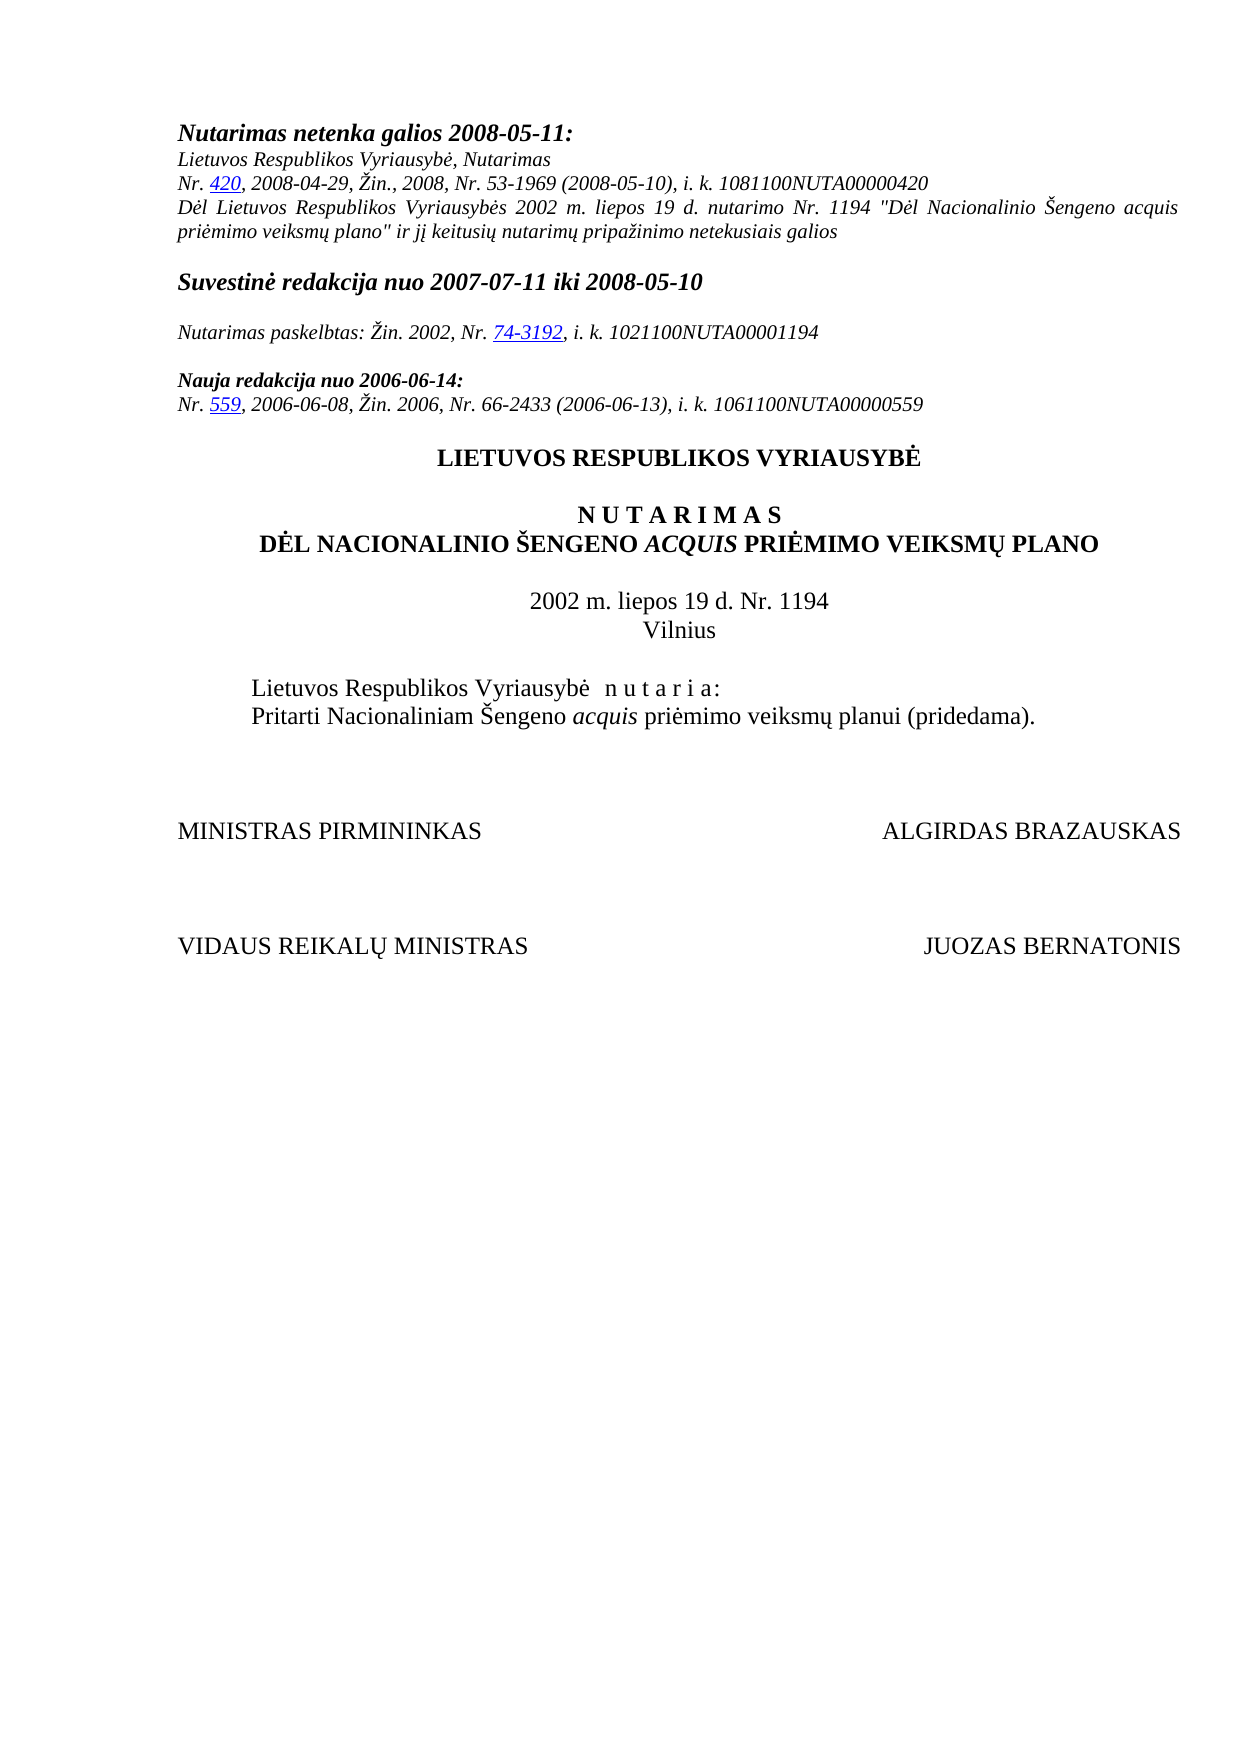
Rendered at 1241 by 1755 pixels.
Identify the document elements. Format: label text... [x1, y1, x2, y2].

text Ministras Pirmininkas Algirdas Brazauskas [177, 816, 1181, 845]
subtitle 2002 m. liepos 19 d. Nr. 1194 [177, 586, 1181, 615]
text Nutarimas paskelbtas: Žin. 2002, Nr. 74-3192, i. k. 1021100NUTA00001194 [177, 320, 1181, 344]
text Dėl Lietuvos Respublikos Vyriausybės 2002 m. liepos 19 d. nutarimo Nr. 1194 "Dėl Nacionalinio Šengeno acquis priėmimo veiksmų plano" ir jį keitusių nutarimų pripažinimo netekusiais galios [177, 195, 1181, 243]
text Nr. 420, 2008-04-29, Žin., 2008, Nr. 53-1969 (2008-05-10), i. k. 1081100NUTA00000420 [177, 171, 1181, 195]
text Nutarimas netenka galios 2008-05-11: [177, 118, 1181, 147]
text Pritarti Nacionaliniam Šengeno acquis priėmimo veiksmų planui (pridedama). [177, 701, 1181, 730]
text LIETUVOS RESPUBLIKOS VYRIAUSYBĖ [177, 443, 1181, 471]
text Nauja redakcija nuo 2006-06-14: [177, 368, 1181, 392]
text Lietuvos Respublikos Vyriausybė, Nutarimas [177, 147, 1181, 171]
subtitle Vilnius [177, 615, 1181, 644]
text Suvestinė redakcija nuo 2007-07-11 iki 2008-05-10 [177, 267, 1181, 296]
text Nr. 559, 2006-06-08, Žin. 2006, Nr. 66-2433 (2006-06-13), i. k. 1061100NUTA00000559 [177, 392, 1181, 416]
subtitle NUTARIMAS [177, 500, 1181, 529]
text Lietuvos Respublikos Vyriausybė nutaria: [177, 673, 1181, 701]
subtitle DĖL NACIONALINIO ŠENGENO ACQUIS PRIĖMIMO VEIKSMŲ PLANO [177, 529, 1181, 558]
text Vidaus reikalų ministras Juozas Bernatonis [177, 931, 1181, 960]
